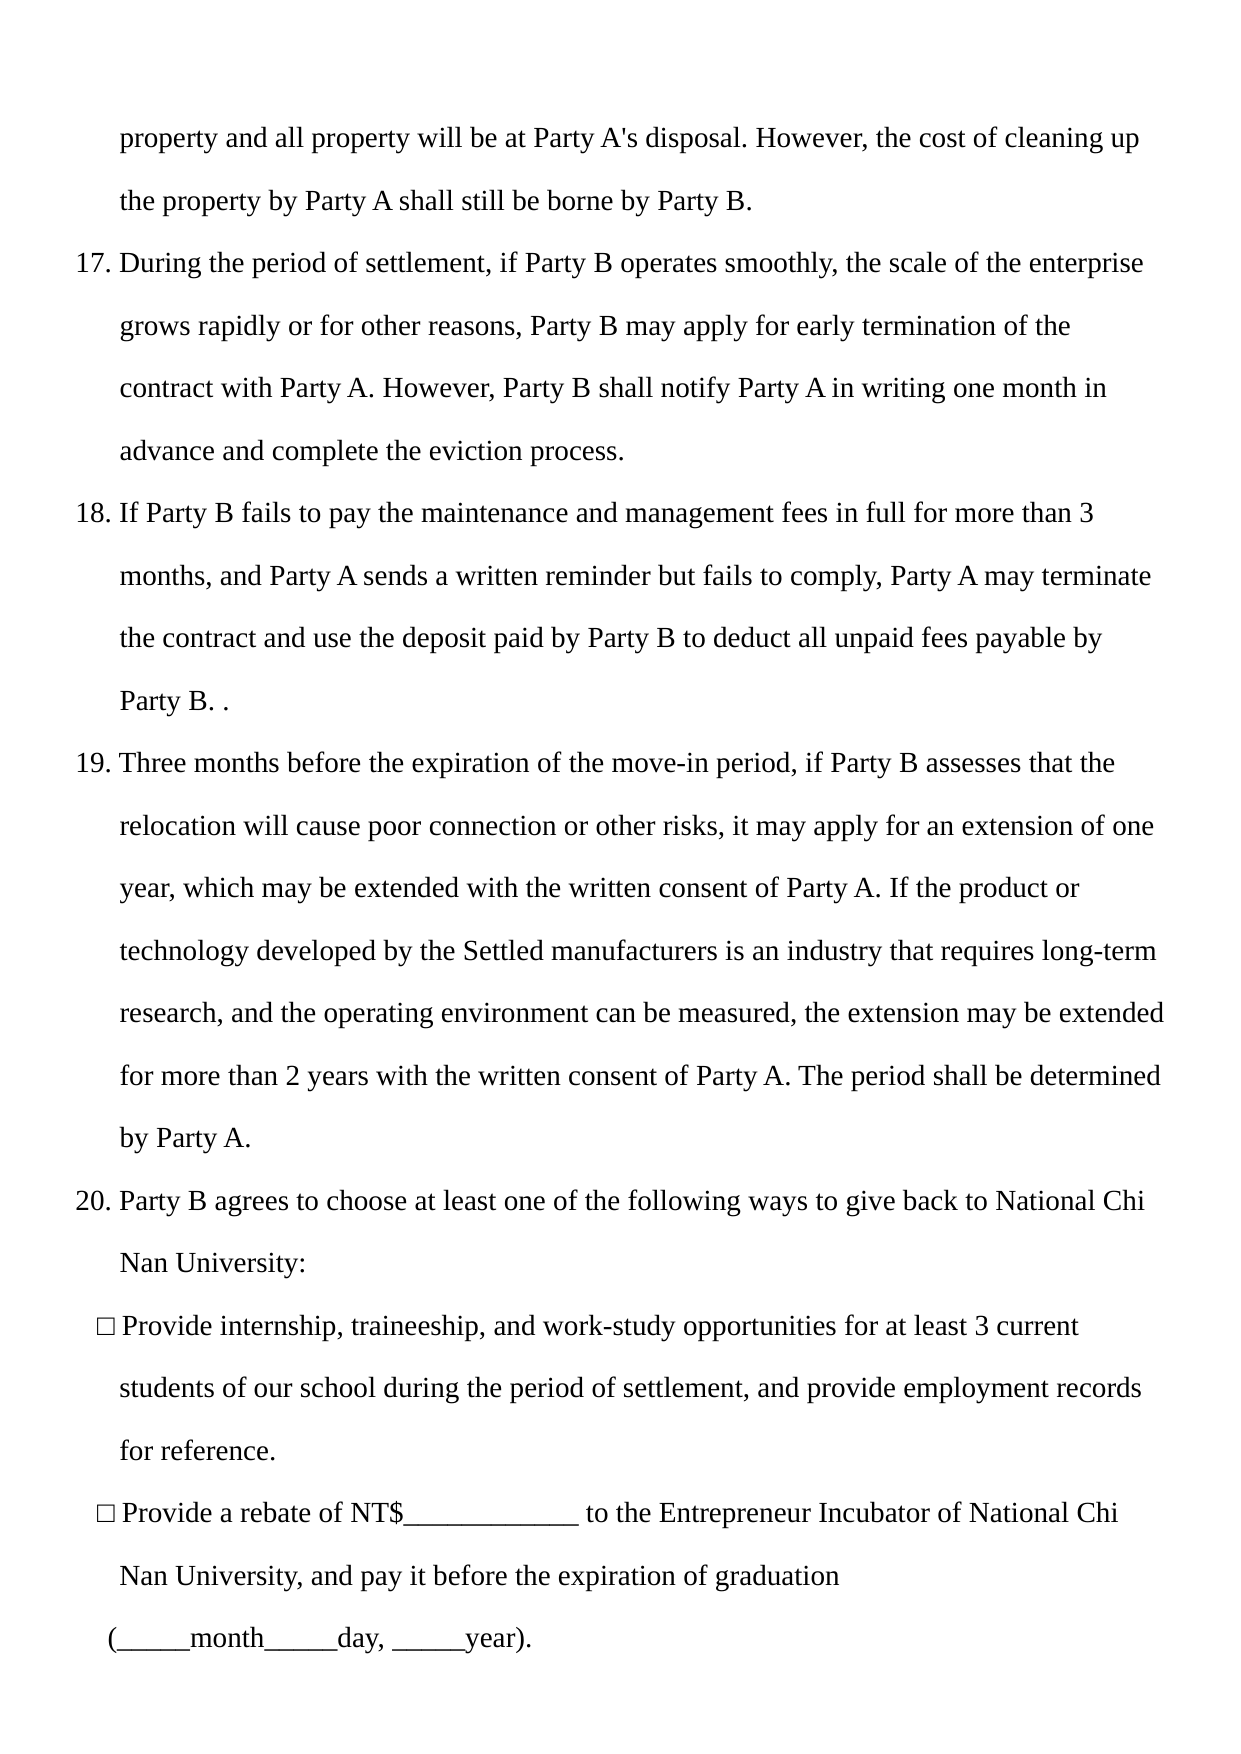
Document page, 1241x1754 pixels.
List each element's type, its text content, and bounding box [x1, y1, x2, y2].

text 20. Party B agrees to choose at least one of the following ways to give back to National Chi Nan University: [75, 1158, 1165, 1283]
text (_____month_____day, _____year). [100, 1596, 1165, 1658]
text □ Provide a rebate of NT$____________ to the Entrepreneur Incubator of National Chi Nan University, and pay it before the expiration of graduation [75, 1471, 1165, 1596]
text 18. If Party B fails to pay the maintenance and management fees in full for more than 3 months, and Party A sends a written reminder but fails to comply, Party A may terminate the contract and use the deposit paid by Party B to deduct all unpaid fees payable by Party B. . [75, 471, 1165, 721]
text property and all property will be at Party A's disposal. However, the cost of cleaning up the property by Party A shall still be borne by Party B. [75, 96, 1165, 221]
text □ Provide internship, traineeship, and work-study opportunities for at least 3 current students of our school during the period of settlement, and provide employment records for reference. [75, 1283, 1165, 1471]
text 19. Three months before the expiration of the move-in period, if Party B assesses that the relocation will cause poor connection or other risks, it may apply for an extension of one year, which may be extended with the written consent of Party A. If the product or technology developed by the Settled manufacturers is an industry that requires long-term research, and the operating environment can be measured, the extension may be extended for more than 2 years with the written consent of Party A. The period shall be determined by Party A. [75, 721, 1165, 1158]
text 17. During the period of settlement, if Party B operates smoothly, the scale of the enterprise grows rapidly or for other reasons, Party B may apply for early termination of the contract with Party A. However, Party B shall notify Party A in writing one month in advance and complete the eviction process. [75, 221, 1165, 471]
